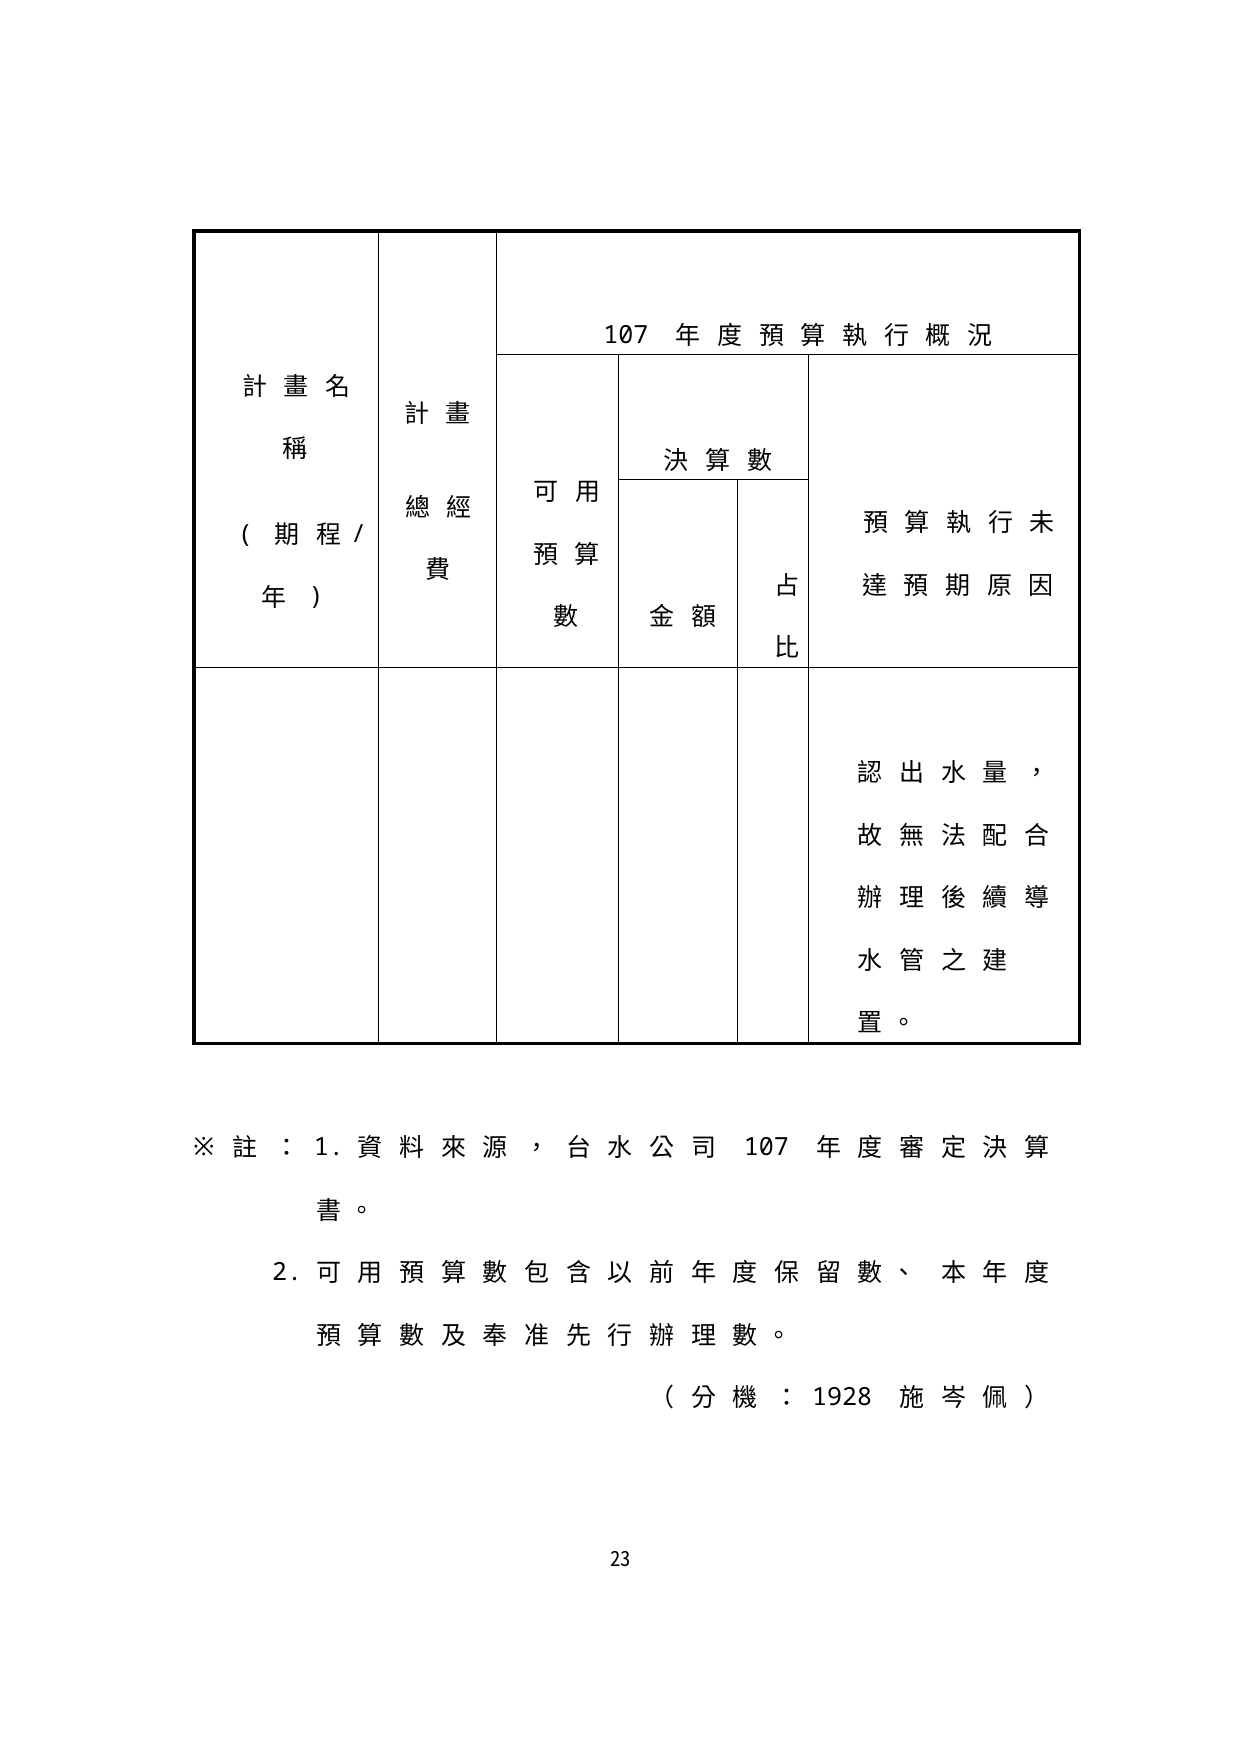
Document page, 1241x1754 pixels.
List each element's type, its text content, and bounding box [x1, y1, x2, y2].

table_cell 金額 [619, 480, 737, 667]
text （分機：1928 施岑佩） [242, 1354, 1058, 1417]
table_header 107年度預算執行概況 [497, 233, 1078, 354]
table_header 計畫名稱 (期程/年) [196, 233, 378, 667]
table_cell [619, 668, 737, 1042]
table_cell 決算數 [619, 355, 808, 479]
text 2.可用預算數包含以前年度保留數、本年度預算數及奉准先行辦理數。 [256, 1229, 1058, 1354]
table_cell 可用預算數 [497, 355, 618, 667]
table_cell [738, 668, 808, 1042]
table_cell 預算執行未達預期原因 [809, 355, 1078, 667]
table_cell 認出水量，故無法配合辦理後續導水管之建置。 [809, 668, 1078, 1042]
text ※註：1.資料來源，台水公司107年度審定決算書。 [183, 1104, 1058, 1229]
table_cell [379, 668, 496, 1042]
table_cell [497, 668, 618, 1042]
table_cell [196, 668, 378, 1042]
table_header 計畫 總經費 [379, 233, 496, 667]
table_cell 占比 [738, 480, 808, 667]
